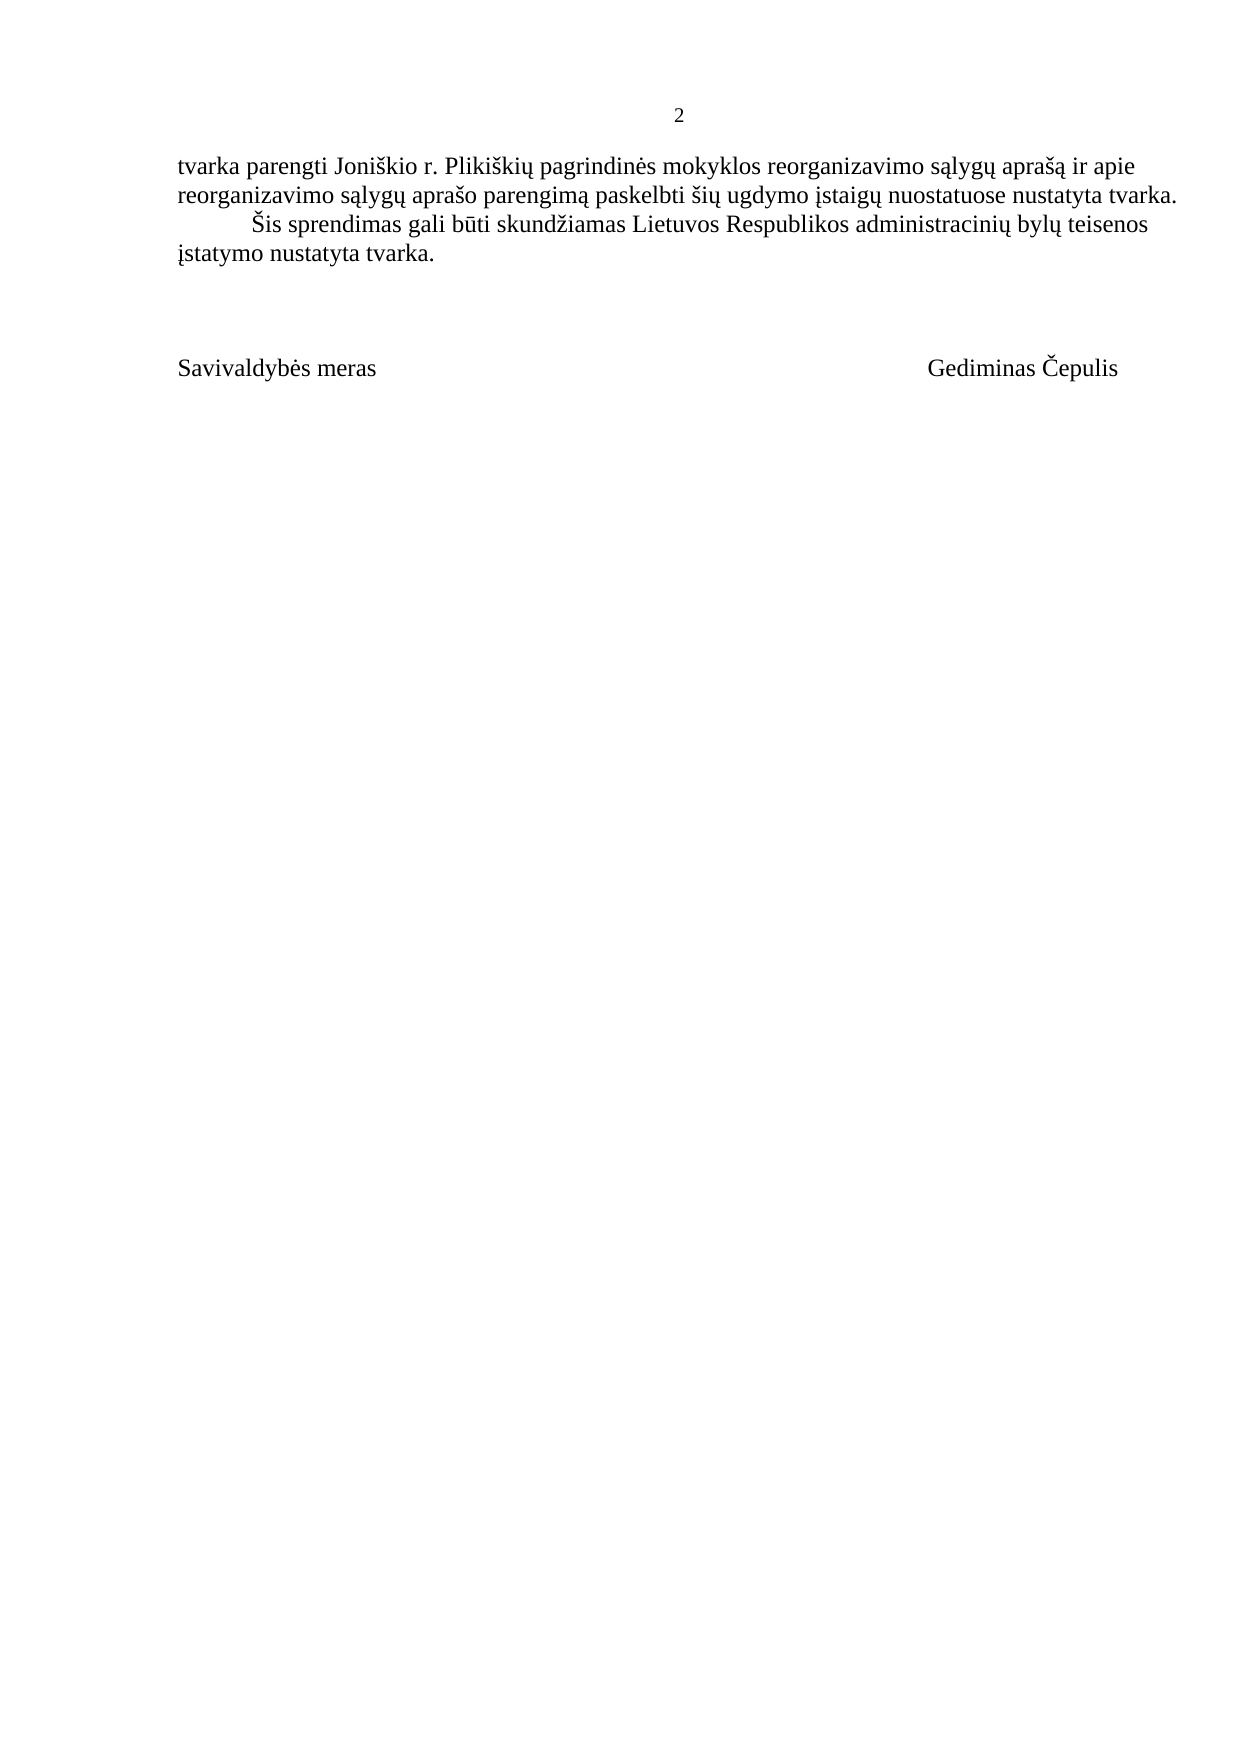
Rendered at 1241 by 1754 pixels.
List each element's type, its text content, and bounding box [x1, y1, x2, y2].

text Šis sprendimas gali būti skundžiamas Lietuvos Respublikos administracinių bylų teisenos įstatymo nustatyta tvarka. [177, 209, 1181, 266]
text Savivaldybės meras Gediminas Čepulis [177, 353, 1181, 381]
text tvarka parengti Joniškio r. Plikiškių pagrindinės mokyklos reorganizavimo sąlygų aprašą ir apie reorganizavimo sąlygų aprašo parengimą paskelbti šių ugdymo įstaigų nuostatuose nustatyta tvarka. [177, 151, 1181, 209]
